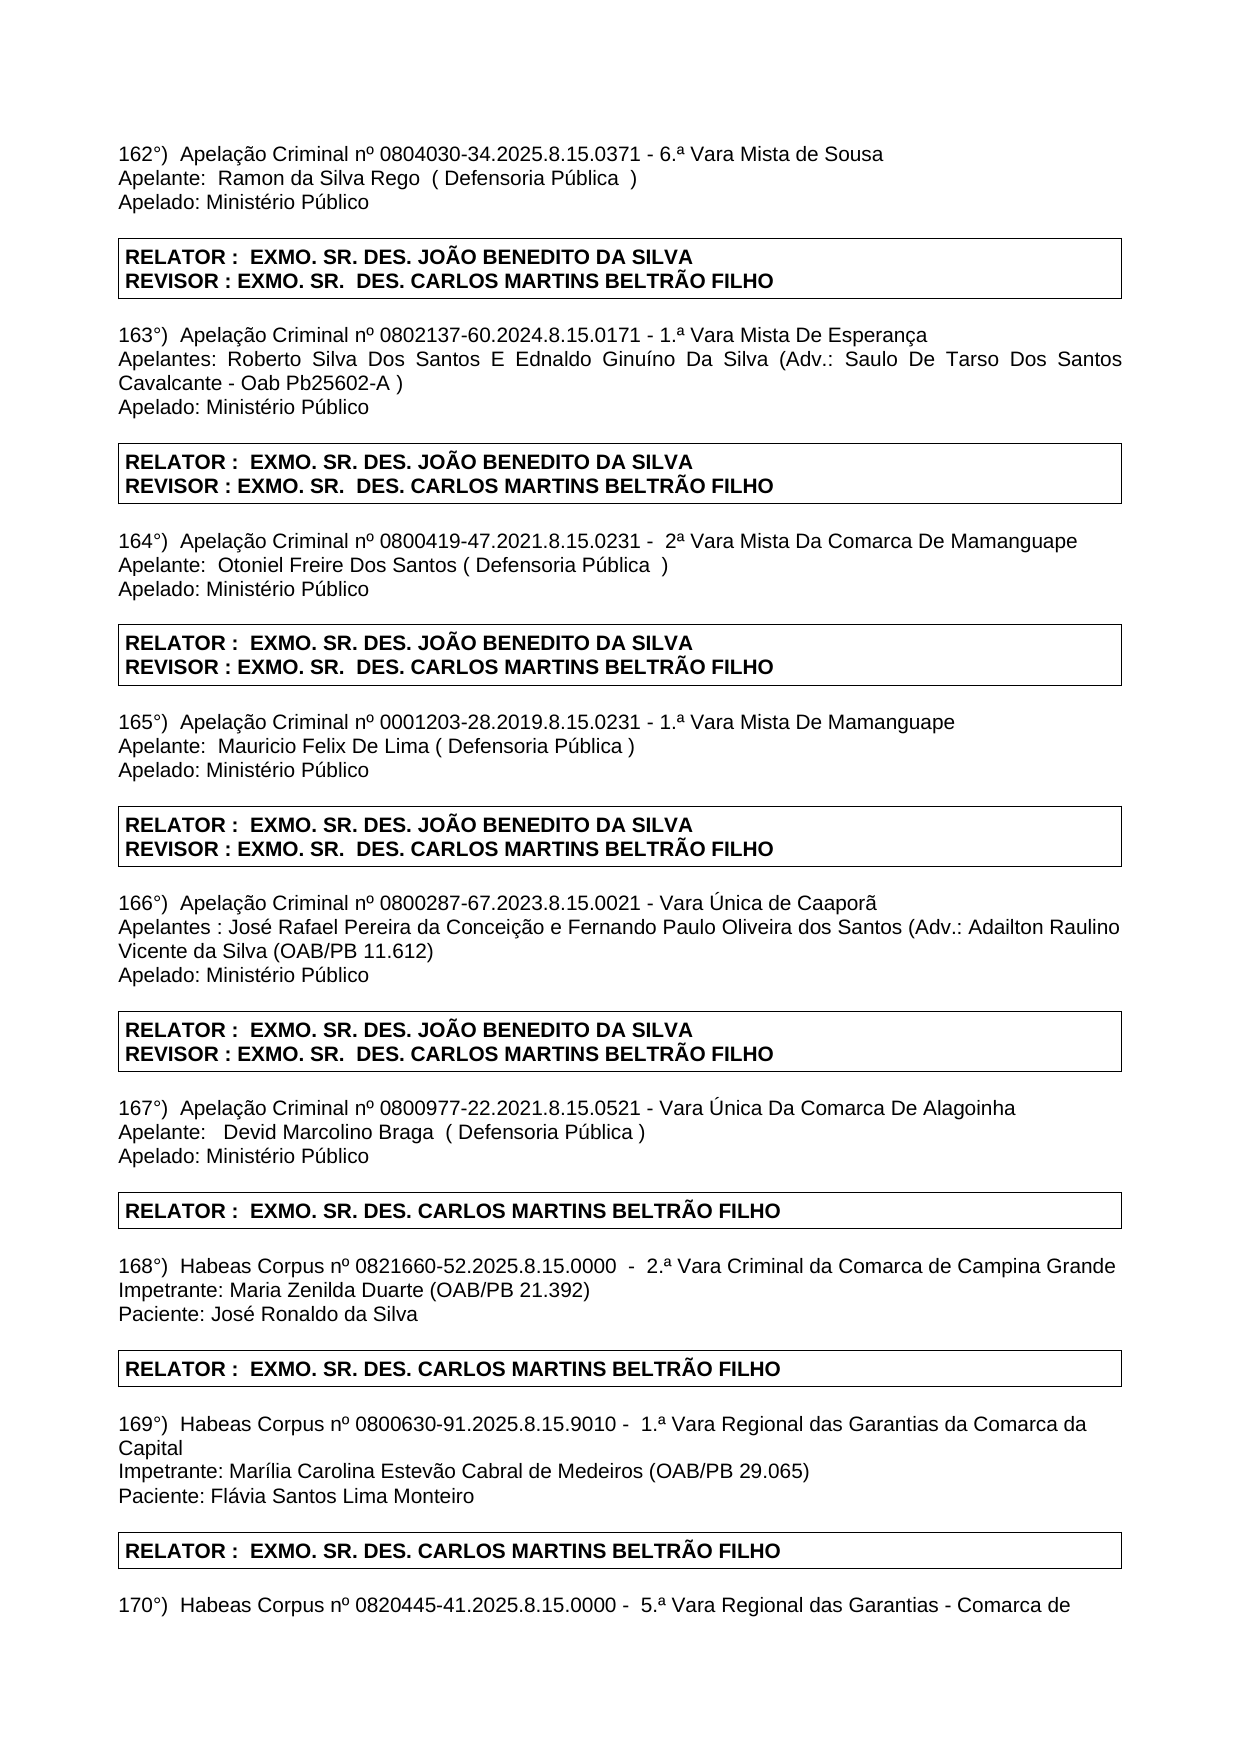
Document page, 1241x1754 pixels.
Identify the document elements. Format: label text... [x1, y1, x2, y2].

text Apelante: Mauricio Felix De Lima ( Defensoria Pública ) [118, 734, 1122, 758]
table_header RELATOR : EXMO. SR. DES. CARLOS MARTINS BELTRÃO FILHO [119, 1533, 1121, 1568]
text Apelado: Ministério Público [118, 963, 1122, 987]
text Apelado: Ministério Público [118, 395, 1122, 419]
table_header RELATOR : EXMO. SR. DES. JOÃO BENEDITO DA SILVA REVISOR : EXMO. SR. DES. CARLOS MARTINS BELTRÃO FILHO [119, 625, 1121, 685]
table_header RELATOR : EXMO. SR. DES. CARLOS MARTINS BELTRÃO FILHO [119, 1193, 1121, 1228]
text Apelado: Ministério Público [118, 758, 1122, 782]
text Apelantes: Roberto Silva Dos Santos E Ednaldo Ginuíno Da Silva (Adv.: Saulo De Tarso Dos Santos Cavalcante - Oab Pb25602-A ) [118, 347, 1122, 395]
text Paciente: Flávia Santos Lima Monteiro [118, 1484, 1122, 1508]
table_header RELATOR : EXMO. SR. DES. JOÃO BENEDITO DA SILVA REVISOR : EXMO. SR. DES. CARLOS MARTINS BELTRÃO FILHO [119, 239, 1121, 298]
text 169°) Habeas Corpus nº 0800630-91.2025.8.15.9010 - 1.ª Vara Regional das Garantias da Comarca da Capital [118, 1411, 1122, 1459]
text 163°) Apelação Criminal nº 0802137-60.2024.8.15.0171 - 1.ª Vara Mista De Esperança [118, 323, 1122, 347]
text Apelante: Otoniel Freire Dos Santos ( Defensoria Pública ) [118, 552, 1122, 576]
text 170°) Habeas Corpus nº 0820445-41.2025.8.15.0000 - 5.ª Vara Regional das Garantias - Comarca de [118, 1593, 1122, 1617]
text Apelado: Ministério Público [118, 576, 1122, 600]
table_header RELATOR : EXMO. SR. DES. JOÃO BENEDITO DA SILVA REVISOR : EXMO. SR. DES. CARLOS MARTINS BELTRÃO FILHO [119, 807, 1121, 866]
text 166°) Apelação Criminal nº 0800287-67.2023.8.15.0021 - Vara Única de Caaporã [118, 891, 1122, 915]
text Apelante: Devid Marcolino Braga ( Defensoria Pública ) [118, 1120, 1122, 1144]
text Apelado: Ministério Público [118, 1144, 1122, 1168]
text Apelado: Ministério Público [118, 190, 1122, 214]
text 164°) Apelação Criminal nº 0800419-47.2021.8.15.0231 - 2ª Vara Mista Da Comarca De Mamanguape [118, 528, 1122, 552]
text Impetrante: Maria Zenilda Duarte (OAB/PB 21.392) [118, 1277, 1122, 1301]
text 167°) Apelação Criminal nº 0800977-22.2021.8.15.0521 - Vara Única Da Comarca De Alagoinha [118, 1096, 1122, 1120]
table_header RELATOR : EXMO. SR. DES. JOÃO BENEDITO DA SILVA REVISOR : EXMO. SR. DES. CARLOS MARTINS BELTRÃO FILHO [119, 444, 1121, 503]
table_header RELATOR : EXMO. SR. DES. JOÃO BENEDITO DA SILVA REVISOR : EXMO. SR. DES. CARLOS MARTINS BELTRÃO FILHO [119, 1012, 1121, 1071]
text Apelantes : José Rafael Pereira da Conceição e Fernando Paulo Oliveira dos Santos (Adv.: Adailton Raulino Vicente da Silva (OAB/PB 11.612) [118, 915, 1122, 963]
text Apelante: Ramon da Silva Rego ( Defensoria Pública ) [118, 166, 1122, 190]
text Paciente: José Ronaldo da Silva [118, 1302, 1122, 1326]
text 168°) Habeas Corpus nº 0821660-52.2025.8.15.0000 - 2.ª Vara Criminal da Comarca de Campina Grande [118, 1253, 1122, 1277]
table_header RELATOR : EXMO. SR. DES. CARLOS MARTINS BELTRÃO FILHO [119, 1351, 1121, 1386]
text Impetrante: Marília Carolina Estevão Cabral de Medeiros (OAB/PB 29.065) [118, 1459, 1122, 1483]
text 165°) Apelação Criminal nº 0001203-28.2019.8.15.0231 - 1.ª Vara Mista De Mamanguape [118, 710, 1122, 734]
text 162°) Apelação Criminal nº 0804030-34.2025.8.15.0371 - 6.ª Vara Mista de Sousa [118, 142, 1122, 166]
